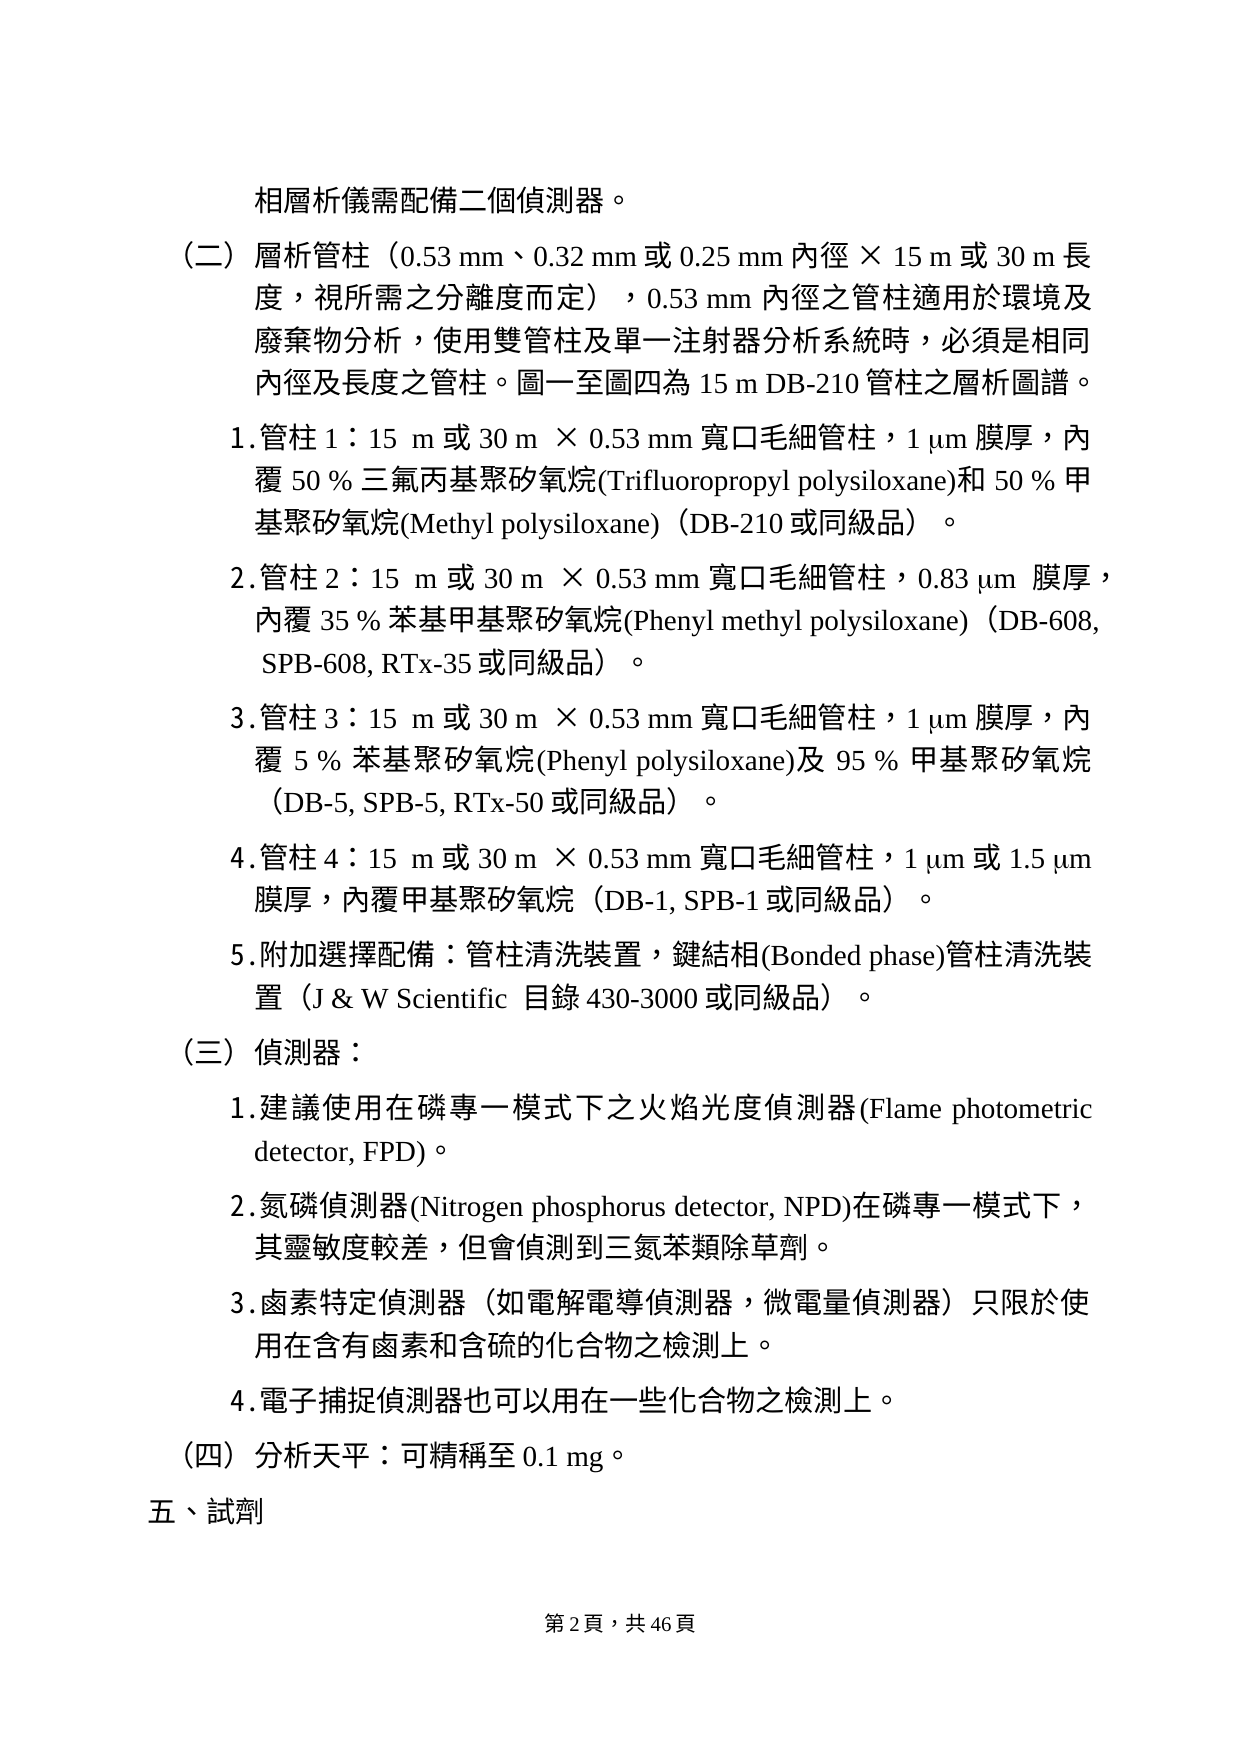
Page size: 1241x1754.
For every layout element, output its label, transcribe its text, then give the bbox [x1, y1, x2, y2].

list 氮磷偵測器(Nitrogen phosphorus detector, NPD)在磷專一模式下，其靈敏度較差，但會偵測到三氮苯類除草劑。 [230, 1182, 1092, 1267]
list 偵測器： [165, 1029, 1092, 1072]
list 電子捕捉偵測器也可以用在一些化合物之檢測上。 [230, 1378, 1092, 1420]
list 管柱1：15 m 或 30 m × 0.53 mm 寬口毛細管柱，1 mm 膜厚，內覆 50 % 三氟丙基聚矽氧烷(Trifluoropropyl polysiloxane)和 50 % 甲基聚矽氧烷(Methyl polysiloxane)（DB-210或同級品）。 [230, 415, 1092, 542]
list 相層析儀需配備二個偵測器。 [165, 177, 1092, 219]
list 附加選擇配備：管柱清洗裝置，鍵結相(Bonded phase)管柱清洗裝置（J & W Scientific 目錄430-3000或同級品）。 [230, 932, 1092, 1017]
list 管柱3：15 m 或 30 m × 0.53 mm 寬口毛細管柱，1 mm 膜厚，內覆 5 % 苯基聚矽氧烷(Phenyl polysiloxane)及 95 % 甲基聚矽氧烷（DB-5, SPB-5, RTx-50或同級品）。 [230, 694, 1092, 821]
list 分析天平：可精稱至0.1 mg。 [165, 1433, 1092, 1475]
list 層析管柱（0.53 mm、0.32 mm或 0.25 mm 內徑 × 15 m 或 30 m 長度，視所需之分離度而定），0.53 mm 內徑之管柱適用於環境及廢棄物分析，使用雙管柱及單一注射器分析系統時，必須是相同內徑及長度之管柱。圖一至圖四為 15 m DB-210管柱之層析圖譜。 [165, 232, 1092, 402]
list 鹵素特定偵測器（如電解電導偵測器，微電量偵測器）只限於使用在含有鹵素和含硫的化合物之檢測上。 [230, 1280, 1092, 1365]
list 管柱2：15 m 或 30 m × 0.53 mm 寬口毛細管柱，0.83 mm 膜厚，內覆 35 % 苯基甲基聚矽氧烷(Phenyl methyl polysiloxane)（DB-608, SPB-608, RTx-35或同級品）。 [230, 554, 1092, 681]
list 管柱4：15 m 或 30 m × 0.53 mm 寬口毛細管柱，1 mm 或 1.5 mm 膜厚，內覆甲基聚矽氧烷（DB-1, SPB-1或同級品）。 [230, 834, 1092, 919]
list 建議使用在磷專一模式下之火焰光度偵測器(Flame photometric detector, FPD)。 [230, 1085, 1092, 1169]
list 五、試劑 [148, 1488, 1092, 1531]
